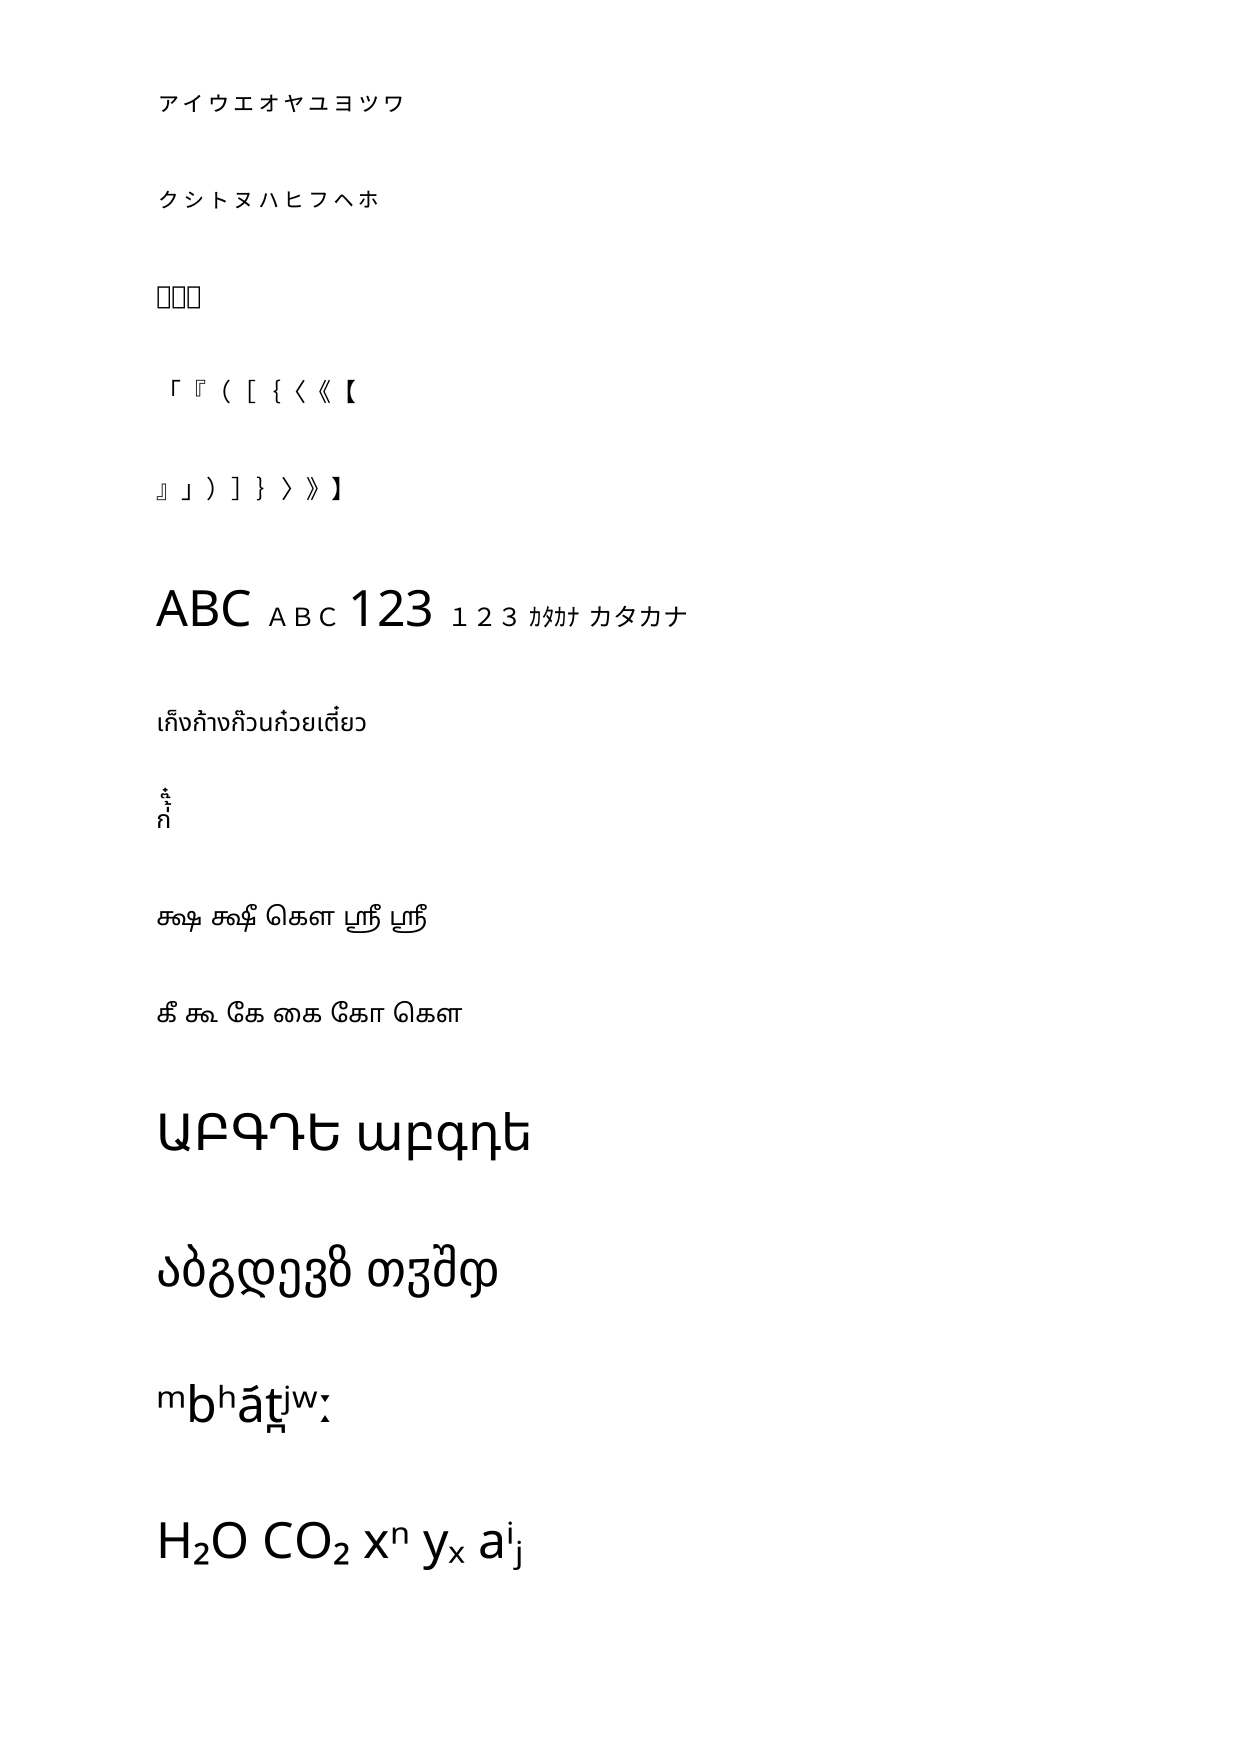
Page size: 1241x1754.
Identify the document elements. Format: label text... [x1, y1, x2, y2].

list ABC ＡＢＣ 123 １２３ ｶﾀｶﾅ カタカナ [156, 572, 1121, 640]
list 𛅐𛅑𛅒 [156, 281, 1121, 310]
list 』」）］｝〉》】 [156, 475, 1121, 504]
list ᵐbʰa᷄t̪ʲʷː [156, 1368, 1121, 1436]
list ԱԲԳԴԵ աբգդե [156, 1096, 1121, 1164]
list ァィゥェォャュョッヮ [156, 87, 1121, 116]
list கீ கூ கே கை கோ கௌ [156, 999, 1121, 1028]
list เก็งก้างก๊วนก๋วยเตี๋ยว [156, 708, 1121, 737]
list க்ஷ க்ஷீ கௌ ஶ்ரீ ஸ்ரீ [156, 902, 1121, 931]
list 「『（［｛〈《【 [156, 378, 1121, 407]
list ก่้๊๋ [156, 805, 1121, 834]
list აბგდევზ თჳშჶ [156, 1232, 1121, 1300]
list H₂O CO₂ xⁿ yₓ aⁱⱼ [156, 1504, 1121, 1572]
list ㇰㇱㇳㇴㇵㇶㇷㇸㇹ [156, 184, 1121, 213]
